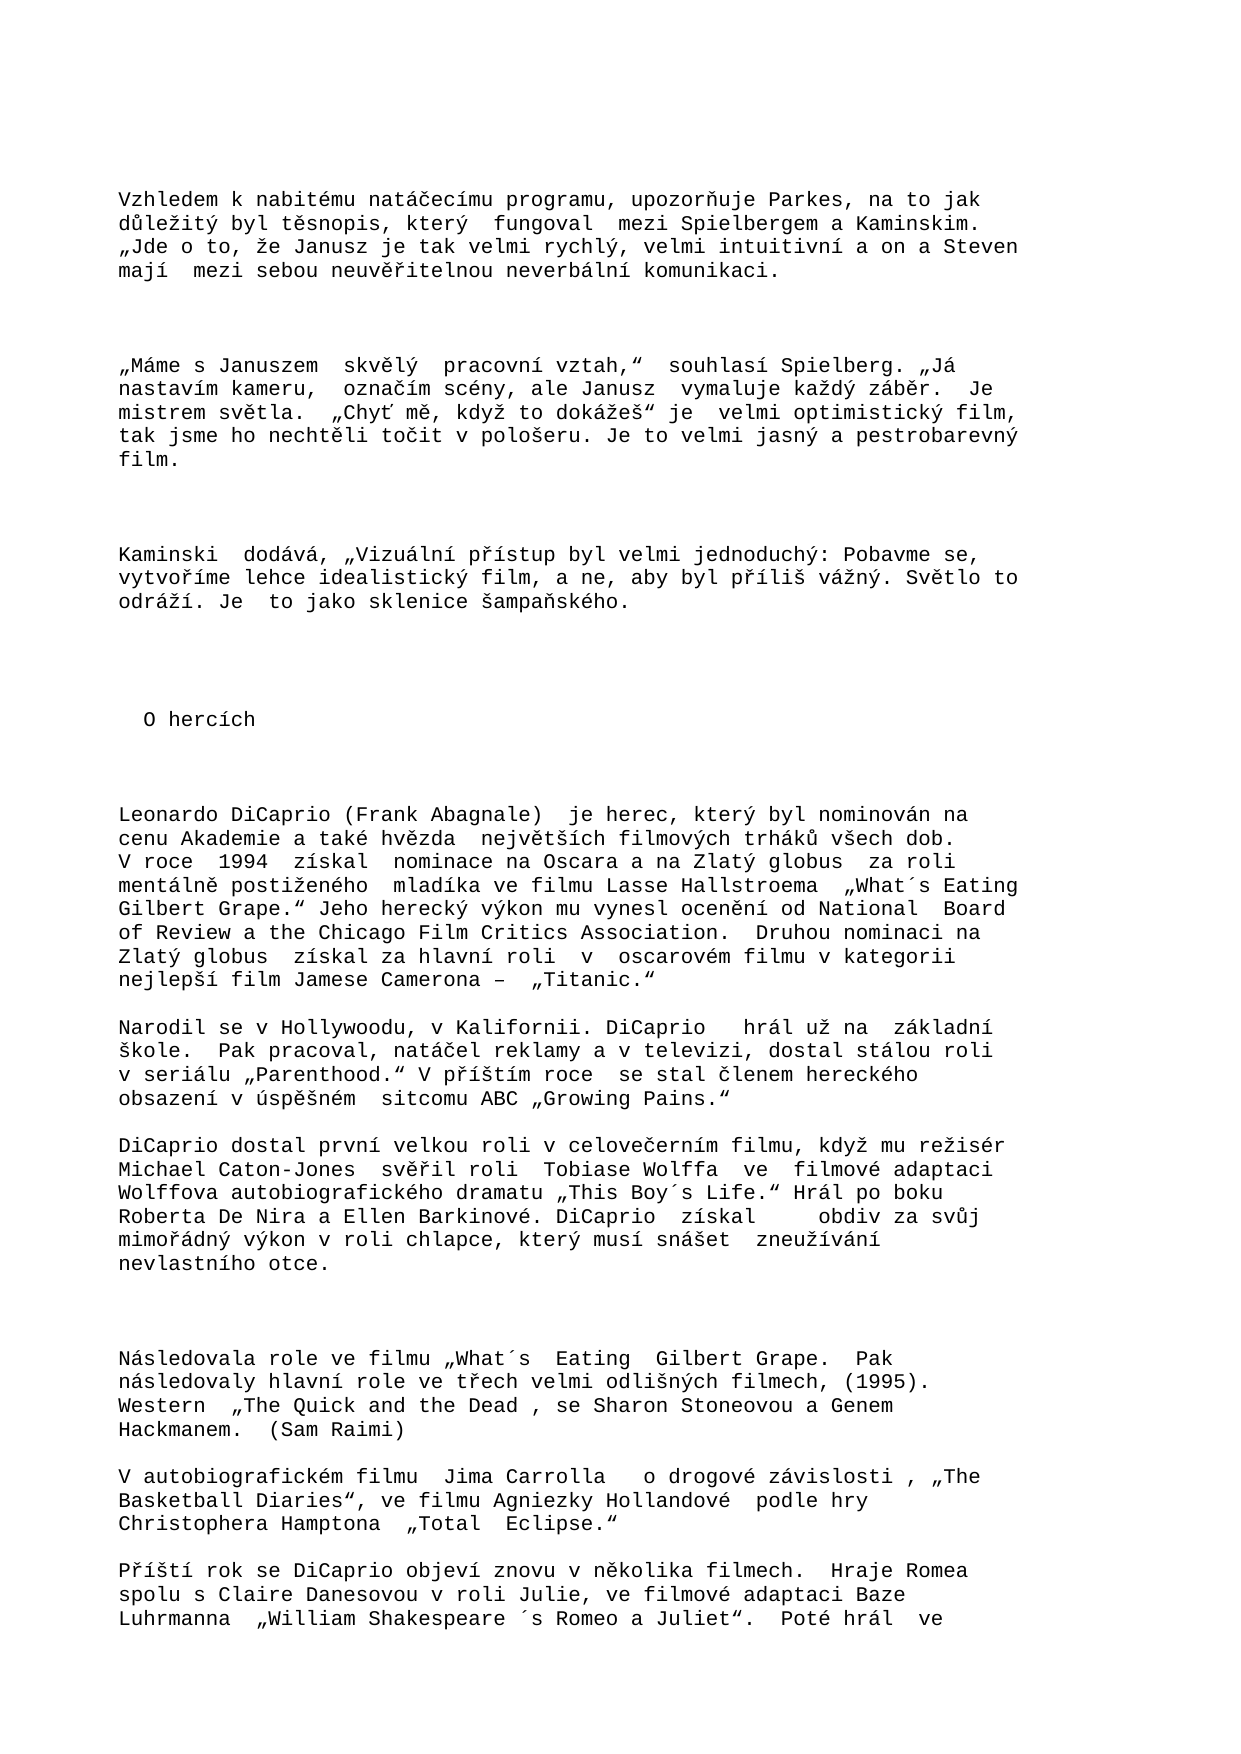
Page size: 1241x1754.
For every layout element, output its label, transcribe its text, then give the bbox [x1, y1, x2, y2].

text DiCaprio dostal první velkou roli v celovečerním filmu, když mu režisér [118, 1135, 1122, 1158]
text Narodil se v Hollywoodu, v Kalifornii. DiCaprio hrál už na základní [118, 1017, 1122, 1040]
text mají mezi sebou neuvěřitelnou neverbální komunikaci. [118, 260, 1122, 284]
text důležitý byl těsnopis, který fungoval mezi Spielbergem a Kaminskim. [118, 213, 1122, 236]
text škole. Pak pracoval, natáčel reklamy a v televizi, dostal stálou roli [118, 1040, 1122, 1064]
text mimořádný výkon v roli chlapce, který musí snášet zneužívání [118, 1229, 1122, 1253]
text Příští rok se DiCaprio objeví znovu v několika filmech. Hraje Romea [118, 1561, 1122, 1584]
text nastavím kameru, označím scény, ale Janusz vymaluje každý záběr. Je [118, 378, 1122, 402]
text Western „The Quick and the Dead , se Sharon Stoneovou a Genem [118, 1395, 1122, 1419]
text spolu s Claire Danesovou v roli Julie, ve filmové adaptaci Baze [118, 1584, 1122, 1608]
text V roce 1994 získal nominace na Oscara a na Zlatý globus za roli [118, 851, 1122, 875]
text Wolffova autobiografického dramatu „This Boy´s Life.“ Hrál po boku [118, 1182, 1122, 1206]
text O hercích [118, 709, 1122, 733]
text Hackmanem. (Sam Raimi) [118, 1419, 1122, 1442]
text mentálně postiženého mladíka ve filmu Lasse Hallstroema „What´s Eating [118, 875, 1122, 898]
text následovaly hlavní role ve třech velmi odlišných filmech, (1995). [118, 1371, 1122, 1395]
text nevlastního otce. [118, 1253, 1122, 1277]
text Leonardo DiCaprio (Frank Abagnale) je herec, který byl nominován na [118, 804, 1122, 827]
text Roberta De Nira a Ellen Barkinové. DiCaprio získal obdiv za svůj [118, 1206, 1122, 1229]
text Zlatý globus získal za hlavní roli v oscarovém filmu v kategorii [118, 946, 1122, 969]
text nejlepší film Jamese Camerona – „Titanic.“ [118, 969, 1122, 993]
text Basketball Diaries“, ve filmu Agniezky Hollandové podle hry [118, 1489, 1122, 1513]
text „Máme s Januszem skvělý pracovní vztah,“ souhlasí Spielberg. „Já [118, 354, 1122, 378]
text „Jde o to, že Janusz je tak velmi rychlý, velmi intuitivní a on a Steven [118, 236, 1122, 260]
text mistrem světla. „Chyť mě, když to dokážeš“ je velmi optimistický film, [118, 402, 1122, 426]
text tak jsme ho nechtěli točit v pološeru. Je to velmi jasný a pestrobarevný [118, 426, 1122, 449]
text odráží. Je to jako sklenice šampaňského. [118, 591, 1122, 615]
text film. [118, 449, 1122, 473]
text Gilbert Grape.“ Jeho herecký výkon mu vynesl ocenění od National Board [118, 898, 1122, 922]
text V autobiografickém filmu Jima Carrolla o drogové závislosti , „The [118, 1466, 1122, 1489]
text Vzhledem k nabitému natáčecímu programu, upozorňuje Parkes, na to jak [118, 189, 1122, 213]
text Luhrmanna „William Shakespeare ´s Romeo a Juliet“. Poté hrál ve [118, 1608, 1122, 1631]
text Následovala role ve filmu „What´s Eating Gilbert Grape. Pak [118, 1348, 1122, 1371]
text v seriálu „Parenthood.“ V příštím roce se stal členem hereckého [118, 1064, 1122, 1088]
text vytvoříme lehce idealistický film, a ne, aby byl příliš vážný. Světlo to [118, 567, 1122, 591]
text cenu Akademie a také hvězda největších filmových trháků všech dob. [118, 827, 1122, 851]
text Kaminski dodává, „Vizuální přístup byl velmi jednoduchý: Pobavme se, [118, 544, 1122, 567]
text obsazení v úspěšném sitcomu ABC „Growing Pains.“ [118, 1088, 1122, 1111]
text Christophera Hamptona „Total Eclipse.“ [118, 1513, 1122, 1537]
text Michael Caton-Jones svěřil roli Tobiase Wolffa ve filmové adaptaci [118, 1158, 1122, 1182]
text of Review a the Chicago Film Critics Association. Druhou nominaci na [118, 922, 1122, 946]
